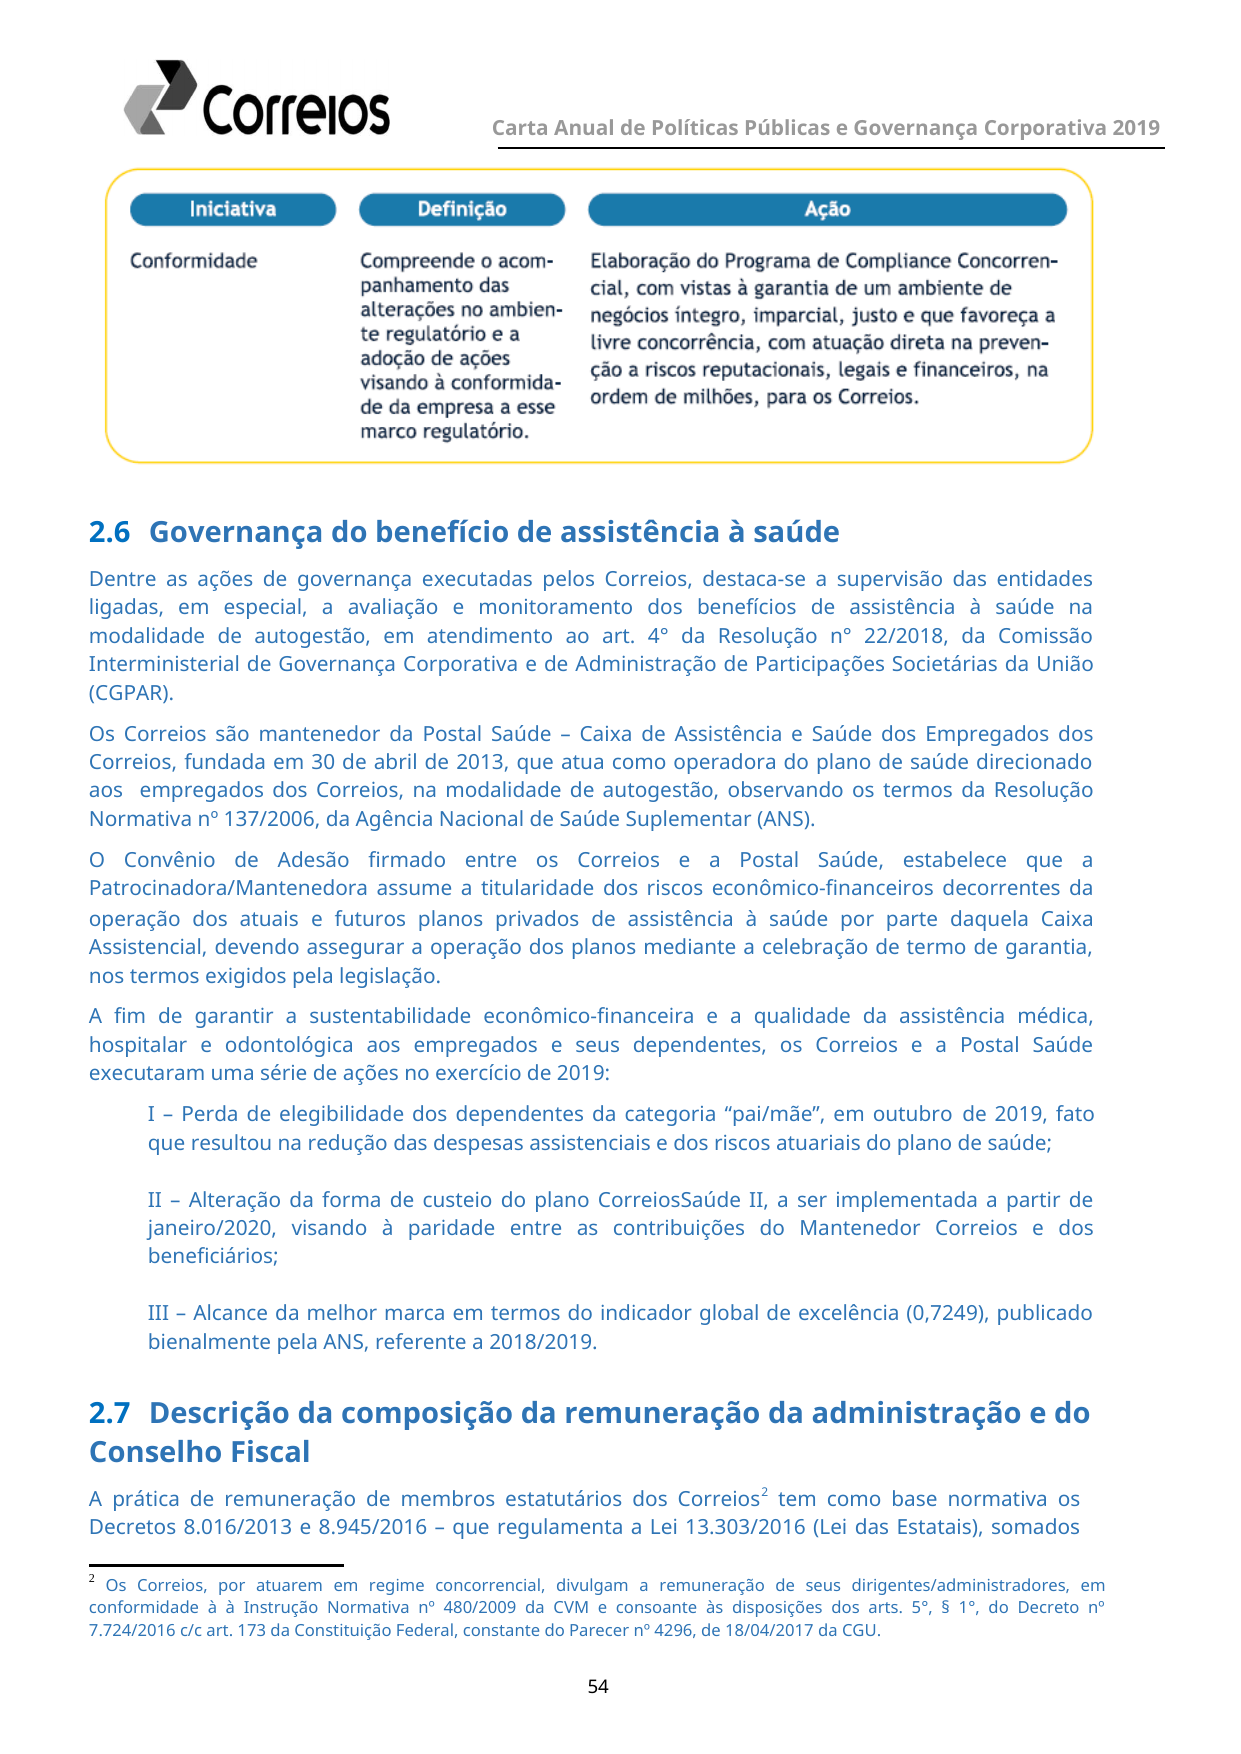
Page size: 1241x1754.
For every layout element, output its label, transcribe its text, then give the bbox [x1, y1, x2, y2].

subtitle Descrição da composição da remuneração da administração e do Conselho Fiscal [89, 1392, 1107, 1471]
text A prática de remuneração de membros estatutários dos Correios tem como base normativa os Decretos 8.016/2013 e 8.945/2016 – que regulamenta a Lei 13.303/2016 (Lei das Estatais), somados [89, 1484, 1081, 1541]
text Dentre as ações de governança executadas pelos Correios, destaca-se a supervisão das entidades ligadas, em especial, a avaliação e monitoramento dos benefícios de assistência à saúde na modalidade de autogestão, em atendimento ao art. 4° da Resolução n° 22/2018, da Comissão Interministerial de Governança Corporativa e de Administração de Participações Societárias da União (CGPAR). [89, 564, 1095, 706]
subtitle Governança do benefício de assistência à saúde [89, 512, 1107, 551]
text A fim de garantir a sustentabilidade econômico-financeira e a qualidade da assistência médica, hospitalar e odontológica aos empregados e seus dependentes, os Correios e a Postal Saúde executaram uma série de ações no exercício de 2019: [89, 1002, 1095, 1087]
list III – Alcance da melhor marca em termos do indicador global de excelência (0,7249), publicado bienalmente pela ANS, referente a 2018/2019. [148, 1298, 1095, 1355]
picture [122, 59, 390, 136]
text Os Correios, por atuarem em regime concorrencial, divulgam a remuneração de seus dirigentes/administradores, em conformidade à à Instrução Normativa nº 480/2009 da CVM e consoante às disposições dos arts. 5°, § 1°, do Decreto nº 7.724/2016 c/c art. 173 da Constituição Federal, constante do Parecer nº 4296, de 18/04/2017 da CGU. [89, 1572, 1107, 1641]
list I – Perda de elegibilidade dos dependentes da categoria “pai/mãe”, em outubro de 2019, fato que resultou na redução das despesas assistenciais e dos riscos atuariais do plano de saúde; [148, 1099, 1095, 1156]
text O Convênio de Adesão firmado entre os Correios e a Postal Saúde, estabelece que a Patrocinadora/Mantenedora assume a titularidade dos riscos econômico-financeiros decorrentes da operação dos atuais e futuros planos privados de assistência à saúde por parte daquela Caixa Assistencial, devendo assegurar a operação dos planos mediante a celebração de termo de garantia, nos termos exigidos pela legislação. [89, 845, 1095, 989]
list II – Alteração da forma de custeio do plano CorreiosSaúde II, a ser implementada a partir de janeiro/2020, visando à paridade entre as contribuições do Mantenedor Correios e dos beneficiários; [148, 1185, 1095, 1270]
picture [88, 165, 1108, 475]
text Os Correios são mantenedor da Postal Saúde – Caixa de Assistência e Saúde dos Empregados dos Correios, fundada em 30 de abril de 2013, que atua como operadora do plano de saúde direcionado aos empregados dos Correios, na modalidade de autogestão, observando os termos da Resolução Normativa nº 137/2006, da Agência Nacional de Saúde Suplementar (ANS). [89, 719, 1095, 832]
